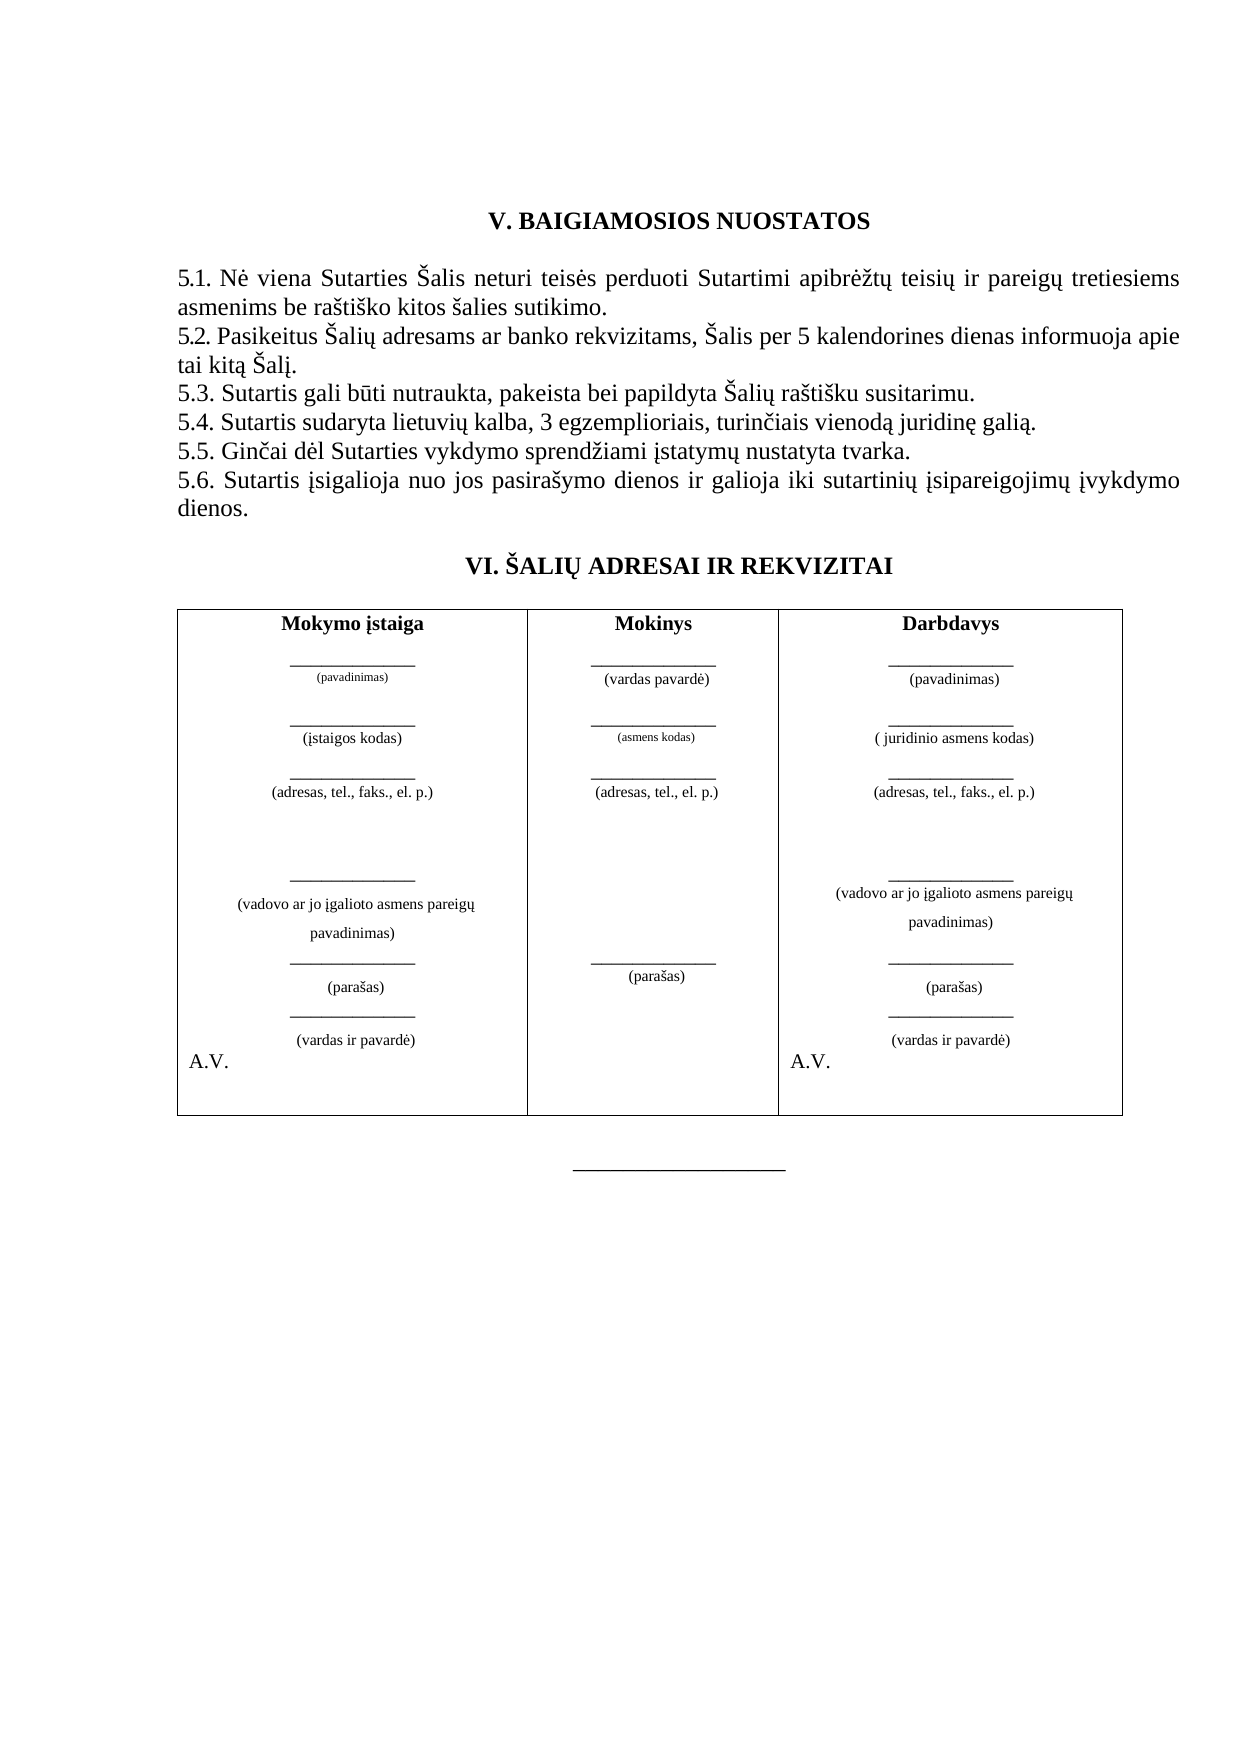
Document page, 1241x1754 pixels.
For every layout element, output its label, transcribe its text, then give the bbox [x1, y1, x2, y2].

table_cell ____________ ( juridinio asmens kodas) [779, 704, 1122, 757]
table_cell ____________ (parašas) [528, 942, 778, 1115]
table_header Mokinys [528, 610, 778, 644]
text 5.3. Sutartis gali būti nutraukta, pakeista bei papildyta Šalių raštišku susitarimu. [177, 378, 1181, 407]
table_cell ____________ (asmens kodas) [528, 704, 778, 757]
table_cell ____________ (adresas, tel., el. p.) [528, 758, 778, 859]
table_cell ____________ (parašas) ____________ (vardas ir pavardė) A.V. [779, 942, 1122, 1115]
table_header Darbdavys [779, 610, 1122, 644]
text 5.6. Sutartis įsigalioja nuo jos pasirašymo dienos ir galioja iki sutartinių įsipareigojimų įvykdymo dienos. [177, 465, 1181, 522]
table_cell ____________ (pavadinimas) [178, 644, 527, 704]
table_header Mokymo įstaiga [178, 610, 527, 644]
text 5.2. Pasikeitus Šalių adresams ar banko rekvizitams, Šalis per 5 kalendorines dienas informuoja apie tai kitą Šalį. [177, 321, 1181, 378]
text 5.4. Sutartis sudaryta lietuvių kalba, 3 egzemplioriais, turinčiais vienodą juridinę galią. [177, 407, 1181, 436]
table_cell ____________ (adresas, tel., faks., el. p.) [779, 758, 1122, 859]
text 5.5. Ginčai dėl Sutarties vykdymo sprendžiami įstatymų nustatyta tvarka. [177, 436, 1181, 465]
text _________________ [177, 1145, 1181, 1173]
text 5.1. Nė viena Sutarties Šalis neturi teisės perduoti Sutartimi apibrėžtų teisių ir pareigų tretiesiems asmenims be raštiško kitos šalies sutikimo. [177, 263, 1181, 321]
table_cell ____________ (adresas, tel., faks., el. p.) [178, 758, 527, 859]
table_cell ____________ (pavadinimas) [779, 644, 1122, 704]
table_cell ____________ (įstaigos kodas) [178, 704, 527, 757]
text V. BAIGIAMOSIOS NUOSTATOS [177, 206, 1181, 235]
table_cell ____________ (vardas pavardė) [528, 644, 778, 704]
table_cell ____________ (vadovo ar jo įgalioto asmens pareigų pavadinimas) [178, 859, 527, 942]
table_cell [528, 859, 778, 942]
text VI. ŠALIŲ ADRESAI IR REKVIZITAI [177, 551, 1181, 580]
table_cell ____________ (parašas) ____________ (vardas ir pavardė) A.V. [178, 942, 527, 1115]
table_cell ____________ (vadovo ar jo įgalioto asmens pareigų pavadinimas) [779, 859, 1122, 942]
